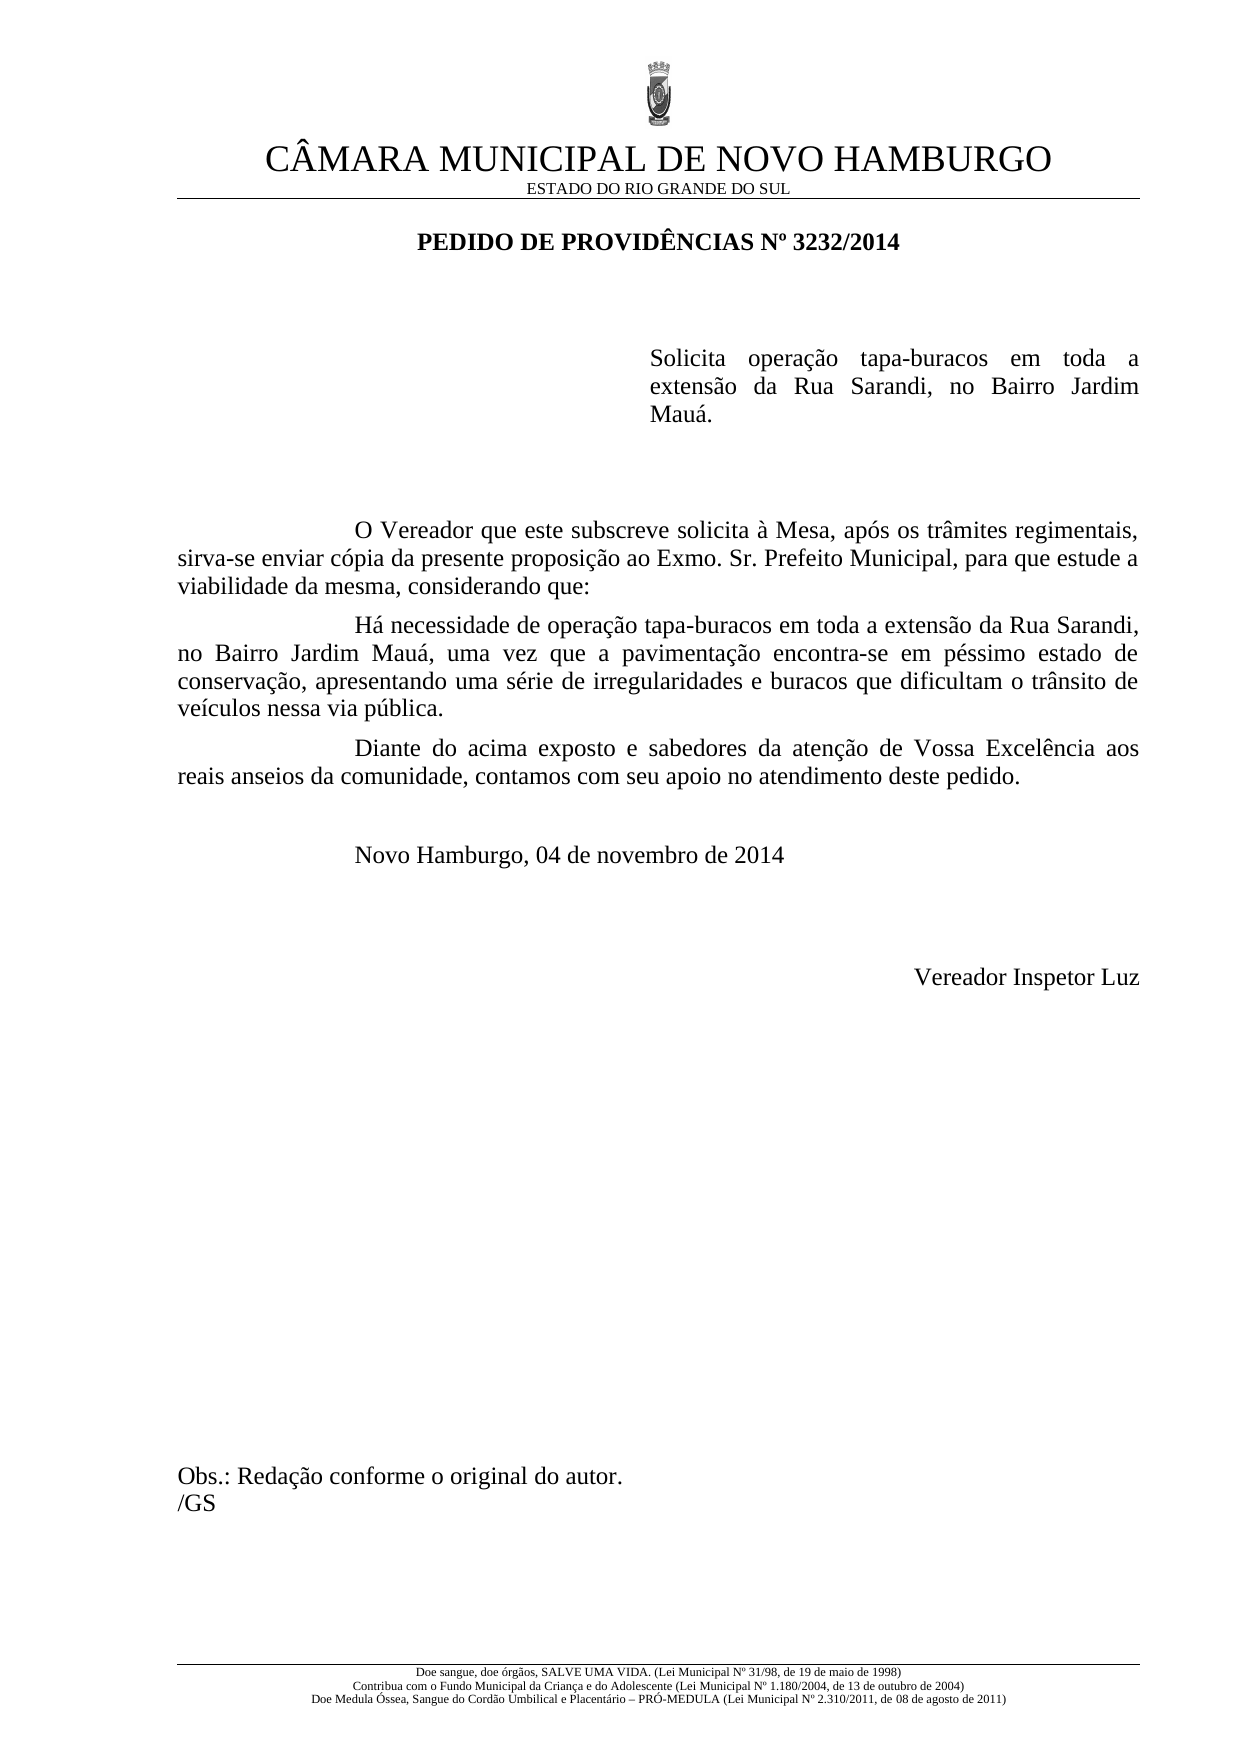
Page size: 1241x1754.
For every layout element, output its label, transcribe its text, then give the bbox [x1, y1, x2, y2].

title PEDIDO DE PROVIDÊNCIAS Nº 3232/2014 [177, 228, 1140, 256]
text Há necessidade de operação tapa-buracos em toda a extensão da Rua Sarandi, no Bairro Jardim Mauá, uma vez que a pavimentação encontra-se em péssimo estado de conservação, apresentando uma série de irregularidades e buracos que dificultam o trânsito de veículos nessa via pública. [177, 611, 1140, 722]
text Vereador Inspetor Luz [768, 963, 1140, 991]
text Obs.: Redação conforme o original do autor. [177, 1462, 1140, 1489]
text Diante do acima exposto e sabedores da atenção de Vossa Excelência aos reais anseios da comunidade, contamos com seu apoio no atendimento deste pedido. [177, 734, 1140, 789]
text /GS [177, 1489, 1140, 1517]
text Novo Hamburgo, 04 de novembro de 2014 [177, 841, 1140, 869]
text O Vereador que este subscreve solicita à Mesa, após os trâmites regimentais, sirva-se enviar cópia da presente proposição ao Exmo. Sr. Prefeito Municipal, para que estude a viabilidade da mesma, considerando que: [177, 516, 1140, 599]
text Solicita operação tapa-buracos em toda a extensão da Rua Sarandi, no Bairro Jardim Mauá. [649, 344, 1140, 428]
